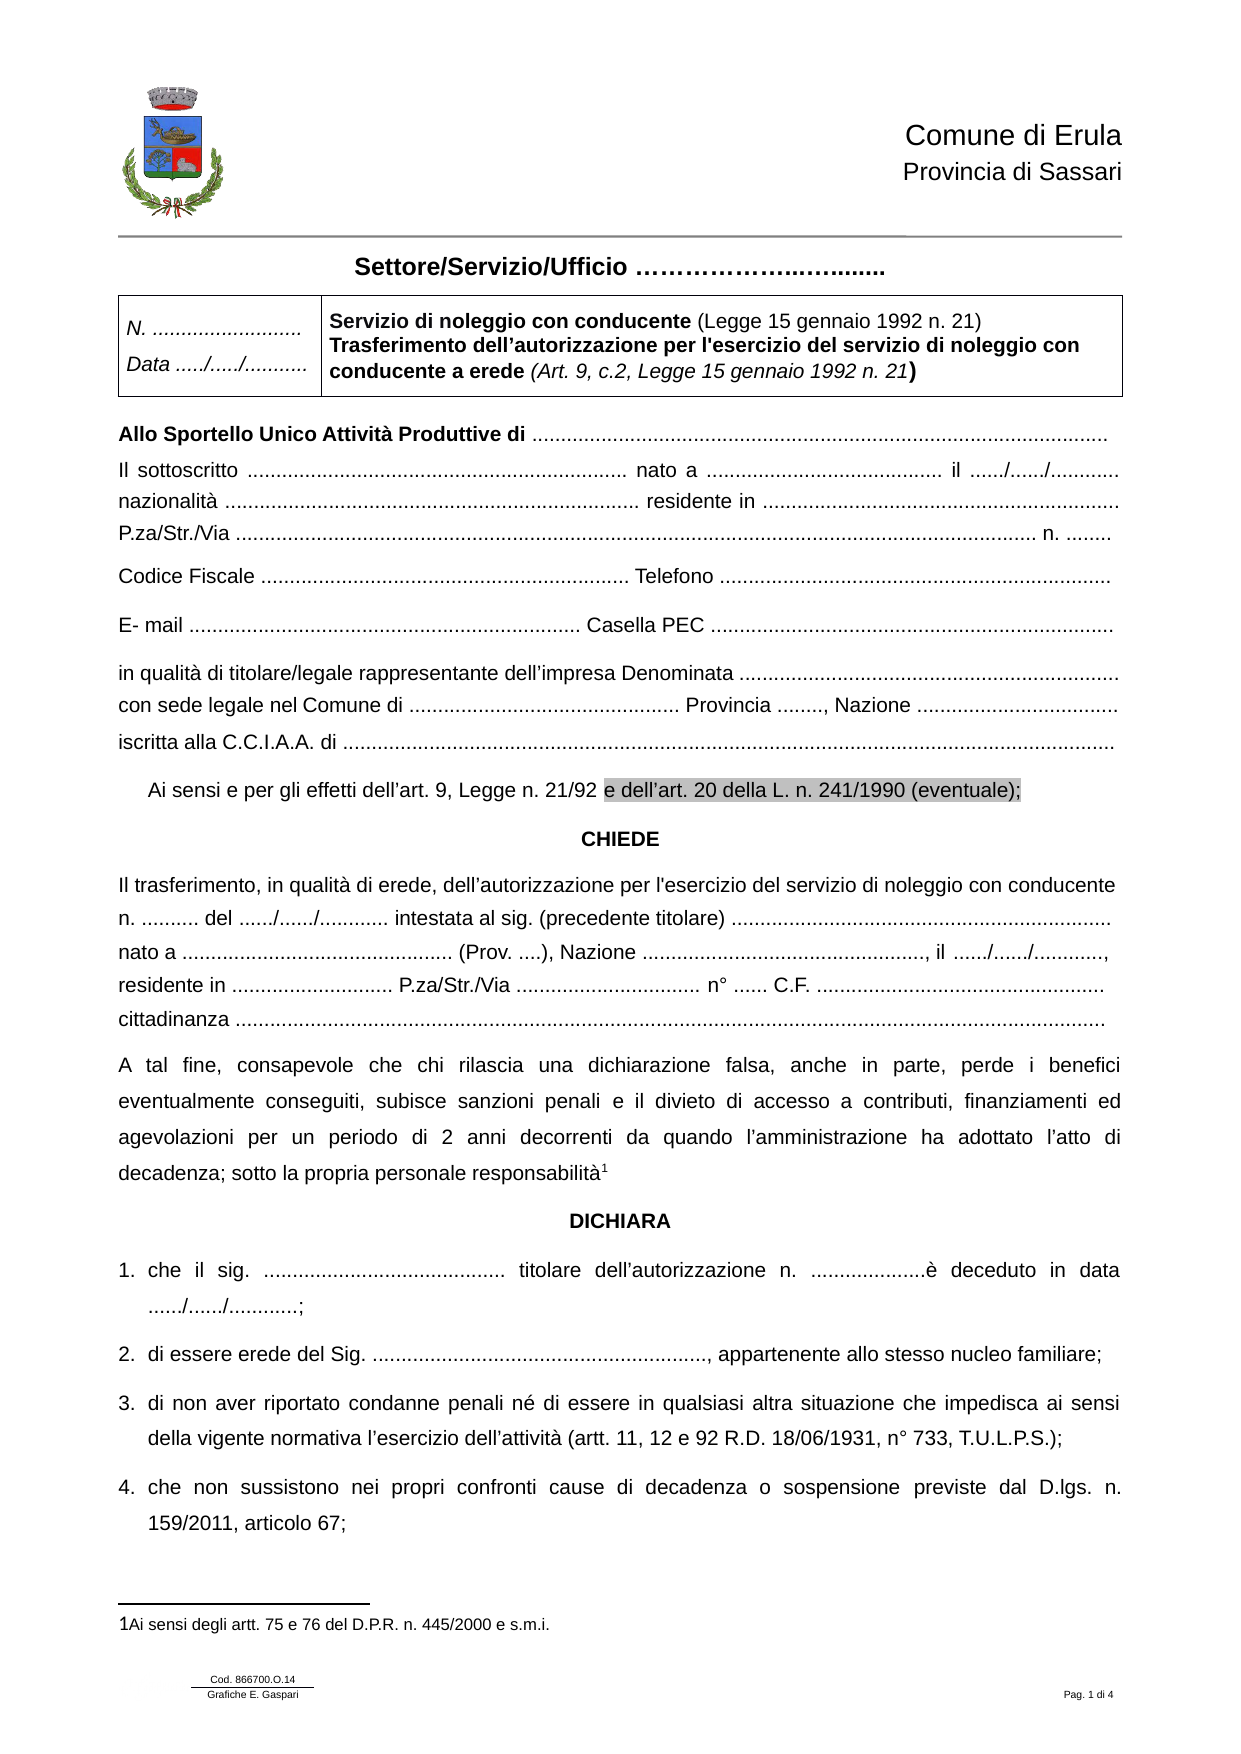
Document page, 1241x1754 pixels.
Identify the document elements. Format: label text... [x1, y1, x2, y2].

text Comune di Erula [224, 118, 1122, 152]
text iscritta alla C.C.I.A.A. di ...................................................................................................................................... [118, 730, 1122, 754]
text Codice Fiscale ................................................................ Telefono .................................................................... [118, 564, 1122, 588]
table_header N. .......................... Data ...../...../........... [119, 296, 321, 396]
list che non sussistono nei propri confronti cause di decadenza o sospensione previste dal D.lgs. n. 159/2011, articolo 67; [118, 1475, 1122, 1534]
text in qualità di titolare/legale rappresentante dell’impresa Denominata .................................................................. [118, 661, 1122, 685]
text Allo Sportello Unico Attività Produttive di .................................................................................................... [118, 422, 1122, 446]
table_header Servizio di noleggio con conducente (Legge 15 gennaio 1992 n. 21) Trasferimento dell’autorizzazione per l'esercizio del servizio di noleggio con conducente a erede (Art. 9, c.2, Legge 15 gennaio 1992 n. 21) [322, 296, 1122, 396]
text con sede legale nel Comune di ............................................... Provincia ........, Nazione ................................... [118, 693, 1122, 717]
text Settore/Servizio/Ufficio ………………...…........ [118, 252, 1122, 281]
list di non aver riportato condanne penali né di essere in qualsiasi altra situazione che impedisca ai sensi della vigente normativa l’esercizio dell’attività (artt. 11, 12 e 92 R.D. 18/06/1931, n° 733, T.U.L.P.S.); [118, 1390, 1122, 1450]
text E- mail .................................................................... Casella PEC ...................................................................... [118, 612, 1122, 636]
list di essere erede del Sig. .........................................................., appartenente allo stesso nucleo familiare; [118, 1342, 1122, 1366]
subtitle CHIEDE [118, 827, 1122, 851]
text Ai sensi degli artt. 75 e 76 del D.P.R. n. 445/2000 e s.m.i. [118, 1610, 1122, 1636]
text Provincia di Sassari [224, 157, 1122, 185]
subtitle DICHIARA [118, 1209, 1122, 1233]
text Il sottoscritto .................................................................. nato a ......................................... il ....../....../............ nazionalità ........................................................................ residente in .............................................................. P.za/Str./Via ........................................................................................................................................... n. ........ [118, 458, 1122, 544]
subtitle Il trasferimento, in qualità di erede, dell’autorizzazione per l'esercizio del servizio di noleggio con conducente n. .......... del ....../....../............ intestata al sig. (precedente titolare) .................................................................. nato a ............................................... (Prov. ....), Nazione ................................................., il ....../....../............, residente in ............................ P.za/Str./Via ................................ n° ...... C.F. .................................................. cittadinanza ....................................................................................................................................................... [118, 873, 1122, 1031]
picture [122, 87, 224, 219]
text Ai sensi e per gli effetti dell’art. 9, Legge n. 21/92 e dell’art. 20 della L. n. 241/1990 (eventuale); [118, 778, 1122, 802]
list che il sig. .......................................... titolare dell’autorizzazione n. ....................è deceduto in data ....../....../............; [118, 1257, 1122, 1317]
text A tal fine, consapevole che chi rilascia una dichiarazione falsa, anche in parte, perde i benefici eventualmente conseguiti, subisce sanzioni penali e il divieto di accesso a contributi, finanziamenti ed agevolazioni per un periodo di 2 anni decorrenti da quando l’amministrazione ha adottato l’atto di decadenza; sotto la propria personale responsabilità [118, 1053, 1122, 1184]
